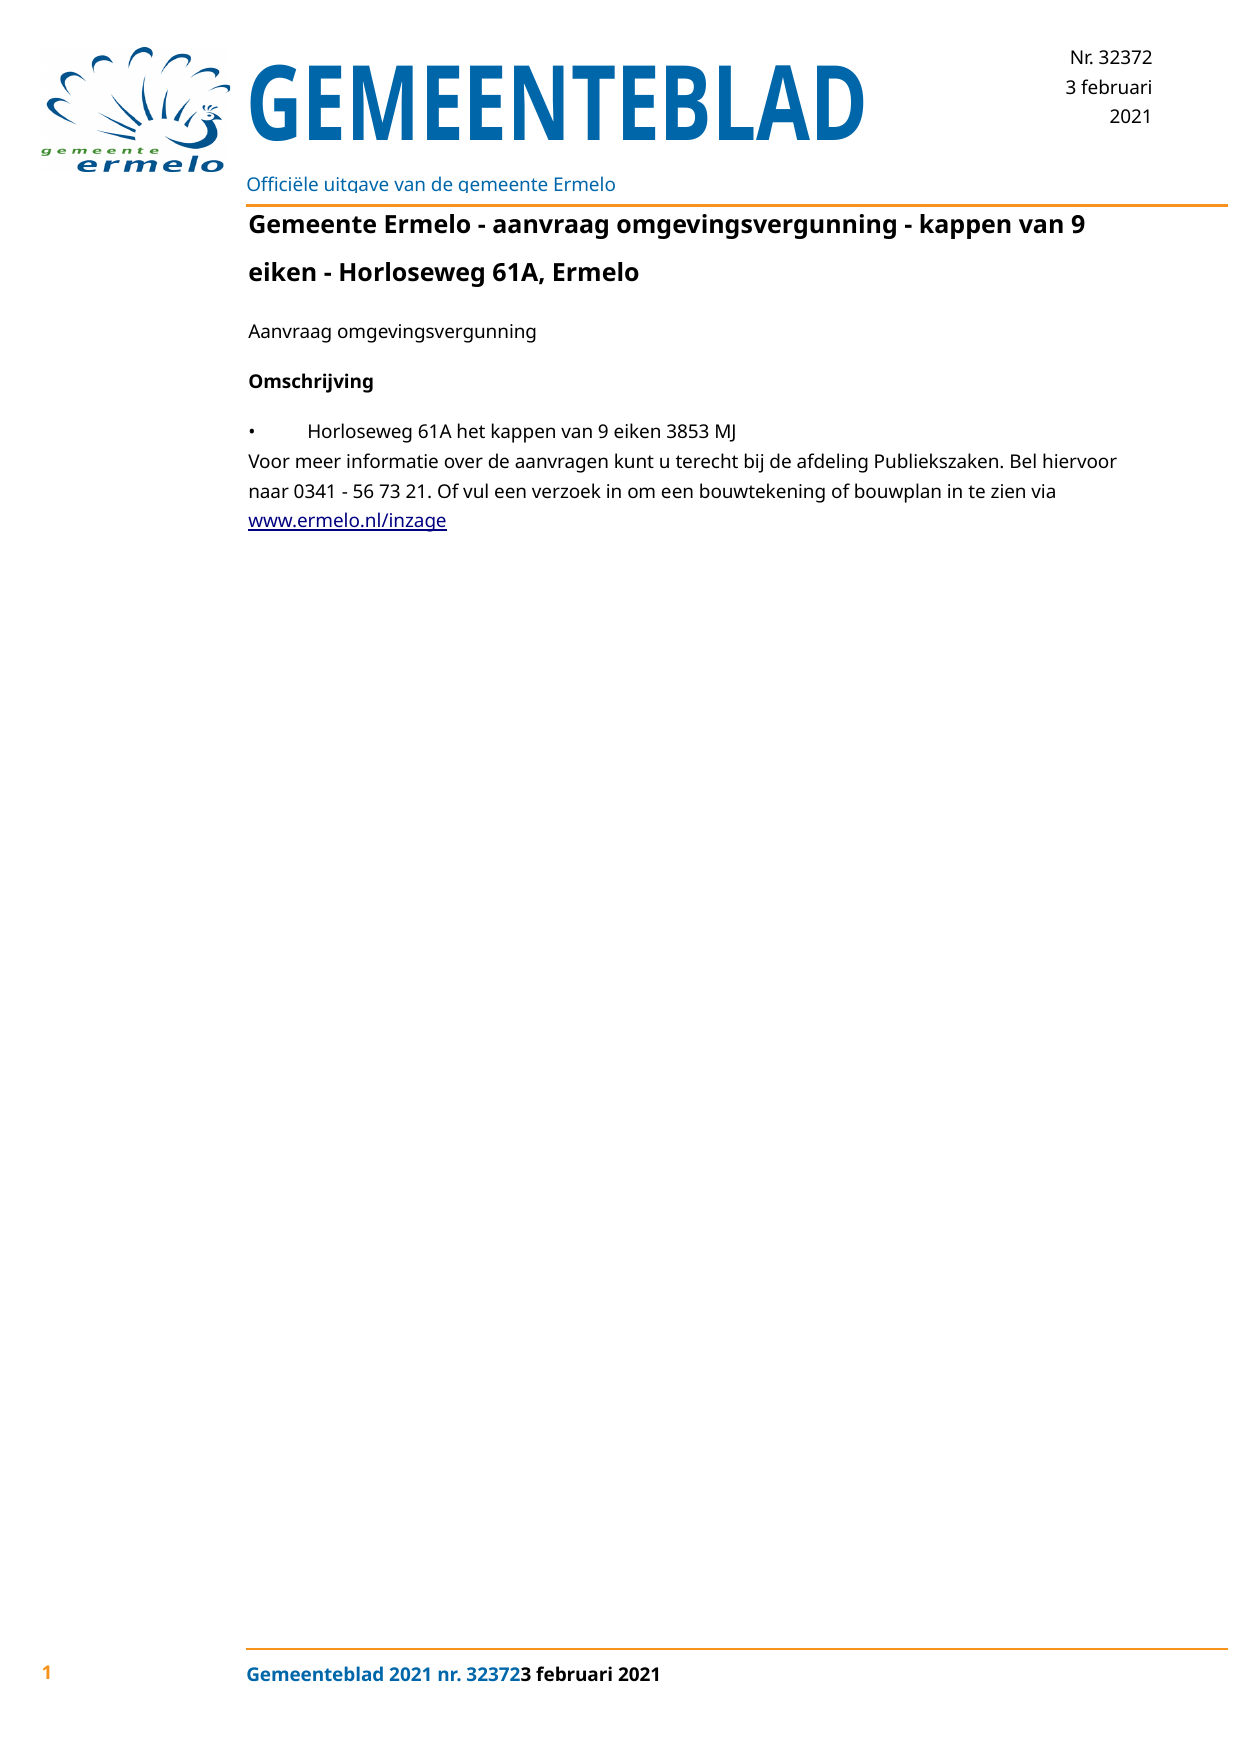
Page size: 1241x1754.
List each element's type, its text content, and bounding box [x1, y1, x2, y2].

text Voor meer informatie over de aanvragen kunt u terecht bij de afdeling Publiekszaken. Bel hiervoor naar 0341 - 56 73 21. Of vul een verzoek in om een bouwtekening of bouwplan in te zien via www.ermelo.nl/inzage [248, 448, 1152, 533]
picture [41, 47, 231, 172]
list Horloseweg 61A het kappen van 9 eiken 3853 MJ [248, 419, 1152, 444]
text Omschrijving [248, 368, 1152, 394]
text Aanvraag omgevingsvergunning [248, 318, 1152, 344]
text Gemeente Ermelo - aanvraag omgevingsvergunning - kappen van 9 eiken - Horloseweg 61A, Ermelo [248, 207, 1152, 288]
